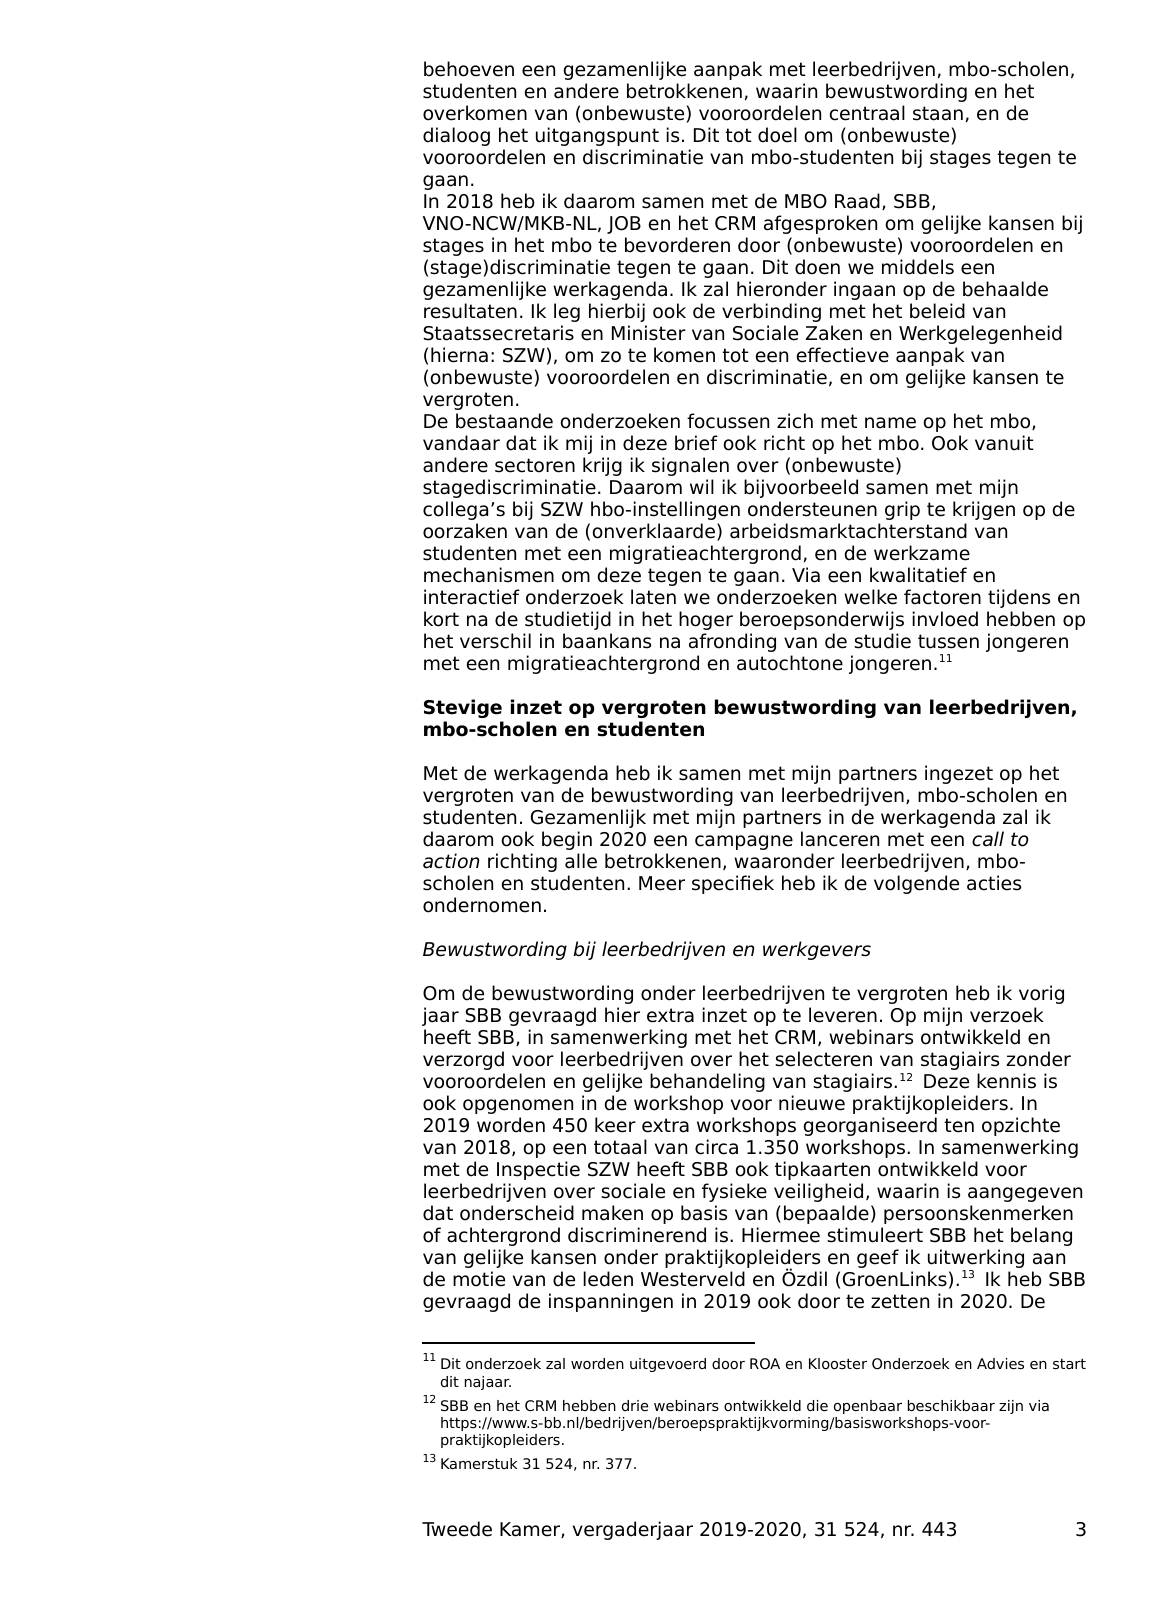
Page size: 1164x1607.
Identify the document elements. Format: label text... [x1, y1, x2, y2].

text Met de werkagenda heb ik samen met mijn partners ingezet op het vergroten van de bewustwording van leerbedrijven, mbo-scholen en studenten. Gezamenlijk met mijn partners in de werkagenda zal ik daarom ook begin 2020 een campagne lanceren met een call to action richting alle betrokkenen, waaronder leerbedrijven, mbo-scholen en studenten. Meer specifiek heb ik de volgende acties ondernomen. [422, 763, 1087, 917]
text Om de bewustwording onder leerbedrijven te vergroten heb ik vorig jaar SBB gevraagd hier extra inzet op te leveren. Op mijn verzoek heeft SBB, in samenwerking met het CRM, webinars ontwikkeld en verzorgd voor leerbedrijven over het selecteren van stagiairs zonder vooroordelen en gelijke behandeling van stagiairs. Deze kennis is ook opgenomen in de workshop voor nieuwe praktijkopleiders. In 2019 worden 450 keer extra workshops georganiseerd ten opzichte van 2018, op een totaal van circa 1.350 workshops. In samenwerking met de Inspectie SZW heeft SBB ook tipkaarten ontwikkeld voor leerbedrijven over sociale en fysieke veiligheid, waarin is aangegeven dat onderscheid maken op basis van (bepaalde) persoonskenmerken of achtergrond discriminerend is. Hiermee stimuleert SBB het belang van gelijke kansen onder praktijkopleiders en geef ik uitwerking aan de motie van de leden Westerveld en Özdil (GroenLinks). Ik heb SBB gevraagd de inspanningen in 2019 ook door te zetten in 2020. De [422, 983, 1087, 1313]
text behoeven een gezamenlijke aanpak met leerbedrijven, mbo-scholen, studenten en andere betrokkenen, waarin bewustwording en het overkomen van (onbewuste) vooroordelen centraal staan, en de dialoog het uitgangspunt is. Dit tot doel om (onbewuste) vooroordelen en discriminatie van mbo-studenten bij stages tegen te gaan. [422, 59, 1087, 191]
text Dit onderzoek zal worden uitgevoerd door ROA en Klooster Onderzoek en Advies en start dit najaar. [422, 1352, 1087, 1391]
subtitle Stevige inzet op vergroten bewustwording van leerbedrijven, mbo-scholen en studenten [422, 697, 1087, 741]
text De bestaande onderzoeken focussen zich met name op het mbo, vandaar dat ik mij in deze brief ook richt op het mbo. Ook vanuit andere sectoren krijg ik signalen over (onbewuste) stagediscriminatie. Daarom wil ik bijvoorbeeld samen met mijn collega’s bij SZW hbo-instellingen ondersteunen grip te krijgen op de oorzaken van de (onverklaarde) arbeidsmarktachterstand van studenten met een migratieachtergrond, en de werkzame mechanismen om deze tegen te gaan. Via een kwalitatief en interactief onderzoek laten we onderzoeken welke factoren tijdens en kort na de studietijd in het hoger beroepsonderwijs invloed hebben op het verschil in baankans na afronding van de studie tussen jongeren met een migratieachtergrond en autochtone jongeren. [422, 411, 1087, 674]
text Kamerstuk 31 524, nr. 377. [422, 1452, 1087, 1474]
subtitle Bewustwording bij leerbedrijven en werkgevers [422, 939, 1087, 961]
text In 2018 heb ik daarom samen met de MBO Raad, SBB, VNO-NCW/MKB-NL, JOB en het CRM afgesproken om gelijke kansen bij stages in het mbo te bevorderen door (onbewuste) vooroordelen en (stage)discriminatie tegen te gaan. Dit doen we middels een gezamenlijke werkagenda. Ik zal hieronder ingaan op de behaalde resultaten. Ik leg hierbij ook de verbinding met het beleid van Staatssecretaris en Minister van Sociale Zaken en Werkgelegenheid (hierna: SZW), om zo te komen tot een effectieve aanpak van (onbewuste) vooroordelen en discriminatie, en om gelijke kansen te vergroten. [422, 191, 1087, 411]
text SBB en het CRM hebben drie webinars ontwikkeld die openbaar beschikbaar zijn via https://www.s-bb.nl/bedrijven/beroepspraktijkvorming/basisworkshops-voor-praktijkopleiders. [422, 1393, 1087, 1449]
